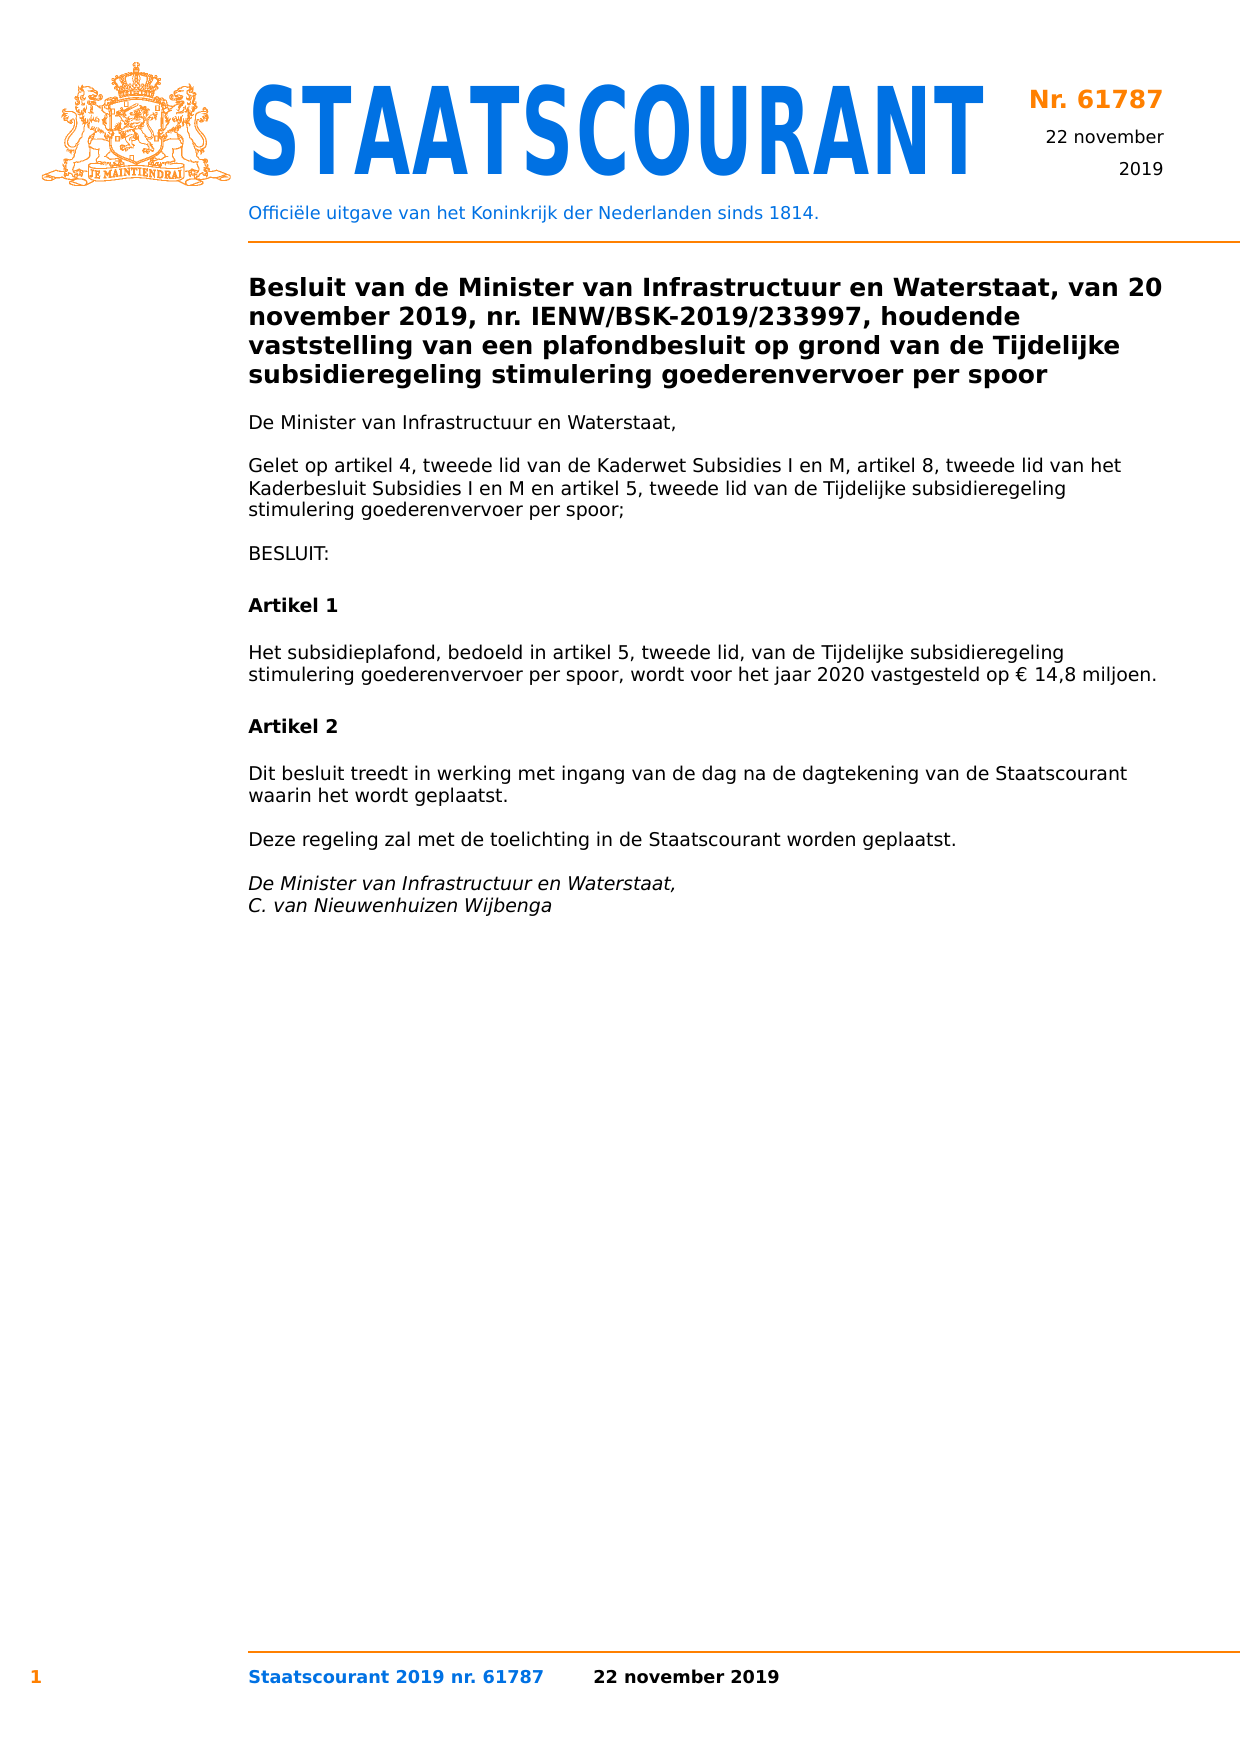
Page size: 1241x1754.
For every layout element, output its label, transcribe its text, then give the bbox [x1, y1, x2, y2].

table_cell 22 november [998, 121, 1240, 153]
subtitle Artikel 2 [248, 716, 1163, 738]
subtitle Besluit van de Minister van Infrastructuur en Waterstaat, van 20 november 2019, nr. IENW/BSK-2019/233997, houdende vaststelling van een plafondbesluit op grond van de Tijdelijke subsidieregeling stimulering goederenvervoer per spoor [248, 273, 1163, 390]
table_header Nr. 61787 [998, 62, 1240, 121]
subtitle Artikel 1 [248, 595, 1163, 617]
picture [41, 62, 231, 186]
table_header [25, 62, 248, 241]
table_cell Officiële uitgave van het Koninkrijk der Nederlanden sinds 1814. [248, 203, 1240, 241]
text Dit besluit treedt in werking met ingang van de dag na de dagtekening van de Staatscourant waarin het wordt geplaatst. [248, 763, 1163, 807]
text BESLUIT: [248, 543, 1163, 565]
text Deze regeling zal met de toelichting in de Staatscourant worden geplaatst. [248, 829, 1163, 851]
text De Minister van Infrastructuur en Waterstaat, [248, 412, 1163, 433]
text Het subsidieplafond, bedoeld in artikel 5, tweede lid, van de Tijdelijke subsidieregeling stimulering goederenvervoer per spoor, wordt voor het jaar 2020 vastgesteld op € 14,8 miljoen. [248, 642, 1163, 686]
text De Minister van Infrastructuur en Waterstaat, C. van Nieuwenhuizen Wijbenga [248, 873, 1163, 917]
table_header STAATSCOURANT [248, 62, 998, 203]
text Gelet op artikel 4, tweede lid van de Kaderwet Subsidies I en M, artikel 8, tweede lid van het Kaderbesluit Subsidies I en M en artikel 5, tweede lid van de Tijdelijke subsidieregeling stimulering goederenvervoer per spoor; [248, 455, 1163, 521]
table_cell 2019 [998, 153, 1240, 203]
